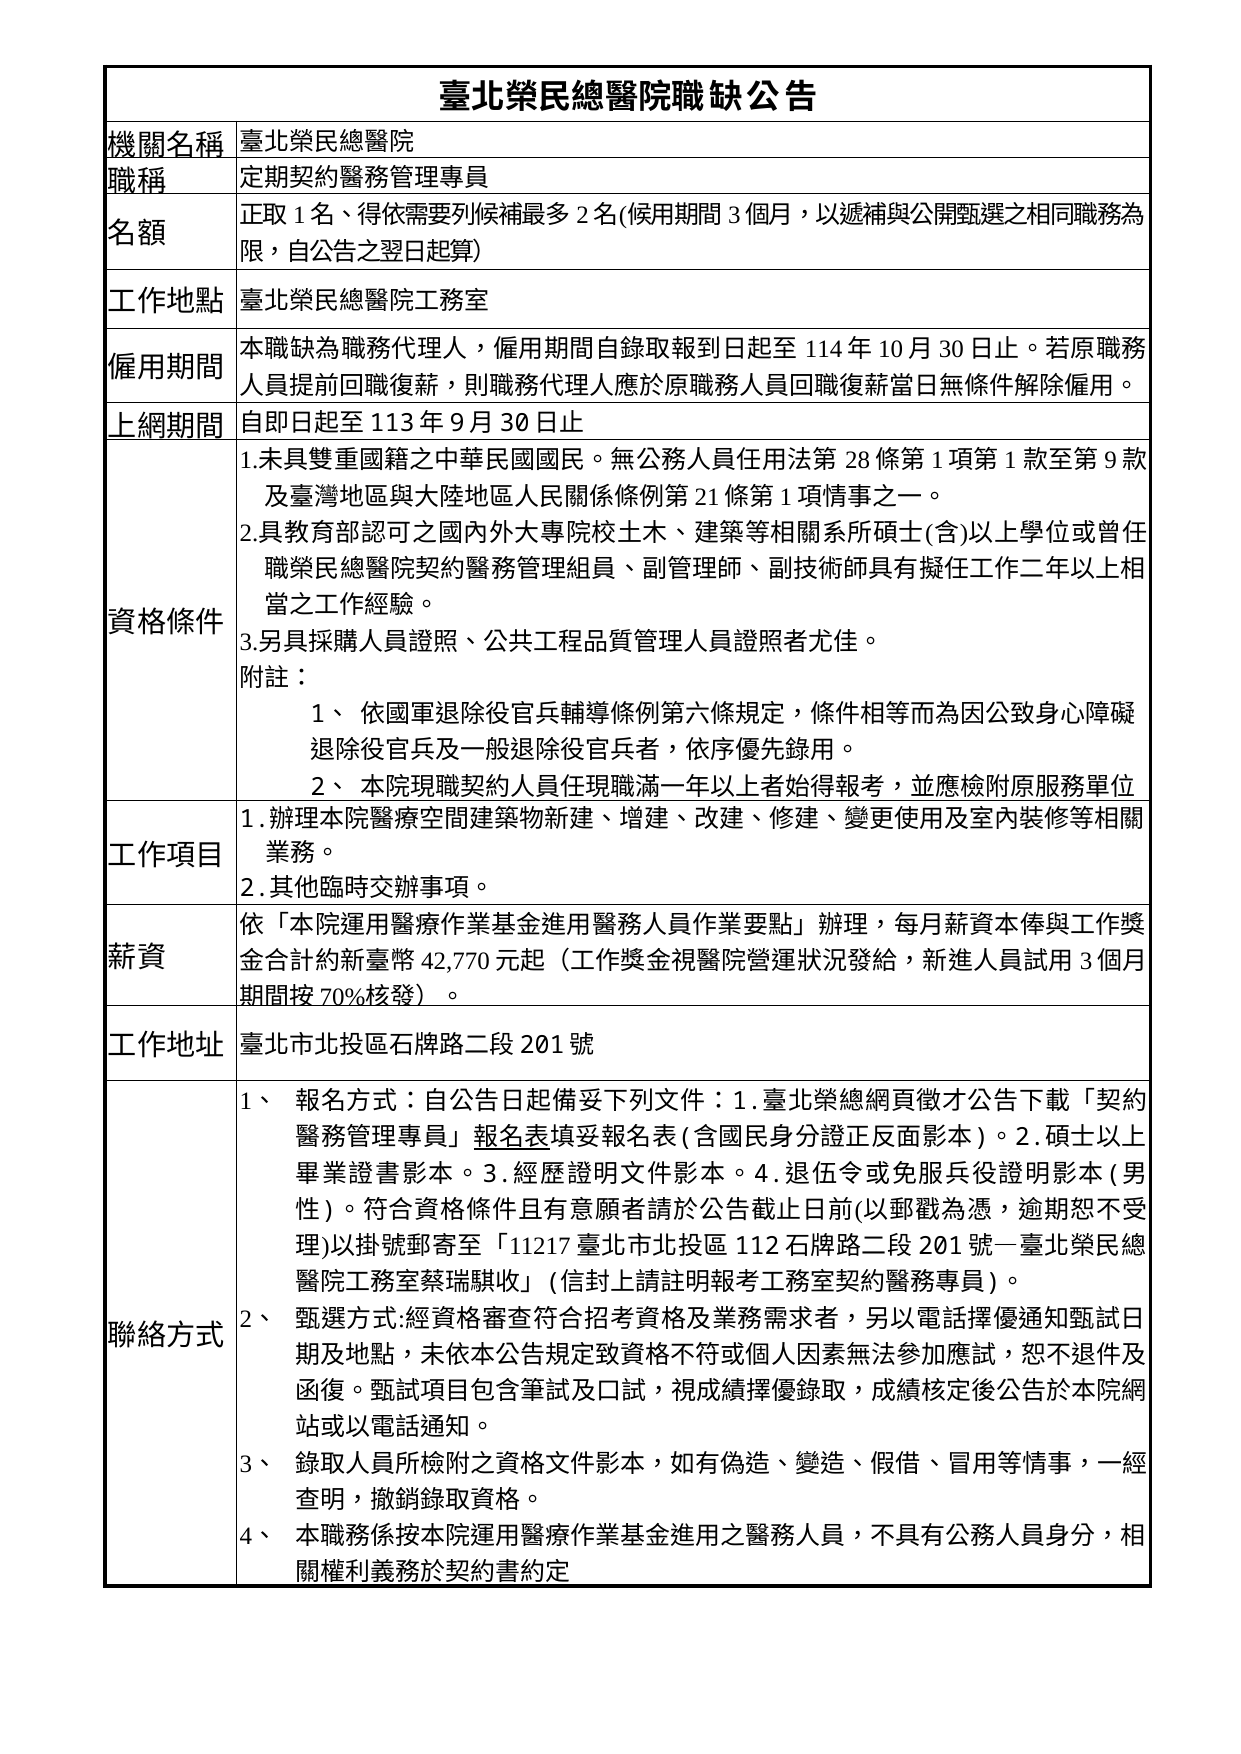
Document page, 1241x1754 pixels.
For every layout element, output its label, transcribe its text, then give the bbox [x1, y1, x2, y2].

table_cell 依「本院運用醫療作業基金進用醫務人員作業要點」辦理，每月薪資本俸與工作獎金合計約新臺幣42,770元起（工作獎金視醫院營運狀況發給，新進人員試用3個月期間按70%核發）。 [237, 905, 1149, 1005]
table_cell 工作地點 [107, 270, 236, 328]
table_cell 僱用期間 [107, 329, 236, 402]
table_cell 薪資 [107, 905, 236, 1005]
table_cell 正取1名、得依需要列候補最多2名(候用期間3個月，以遞補與公開甄選之相同職務為限，自公告之翌日起算） [237, 194, 1149, 269]
table_cell 本職缺為職務代理人，僱用期間自錄取報到日起至114年10月30日止。若原職務人員提前回職復薪，則職務代理人應於原職務人員回職復薪當日無條件解除僱用。 [237, 329, 1149, 402]
table_cell 名額 [107, 194, 236, 269]
table_cell 1.未具雙重國籍之中華民國國民。無公務人員任用法第28條第1項第1 款至第9款及臺灣地區與大陸地區人民關係條例第21條第1項情事之一。 2.具教育部認可之國內外大專院校土木、建築等相關系所碩士(含)以上學位或曾任職榮民總醫院契約醫務管理組員、副管理師、副技術師具有擬任工作二年以上相當之工作經驗。 3.另具採購人員證照、公共工程品質管理人員證照者尤佳。 附註： 依國軍退除役官兵輔導條例第六條規定，條件相等而為因公致身心障礙退除役官兵及一般退除役官兵者，依序優先錄用。 本院現職契約人員任現職滿一年以上者始得報考，並應檢附原服務單位同意書，未附者不得參加應試。 [237, 440, 1149, 800]
table_cell 臺北榮民總醫院 [237, 122, 1149, 157]
table_cell 聯絡方式 [107, 1081, 236, 1584]
table_cell 工作項目 [107, 801, 236, 904]
table_cell 臺北市北投區石牌路二段201號 [237, 1006, 1149, 1080]
table_cell 1.辦理本院醫療空間建築物新建、增建、改建、修建、變更使用及室內裝修等相關業務。 2.其他臨時交辦事項。 [237, 801, 1149, 904]
table_cell 臺北榮民總醫院工務室 [237, 270, 1149, 328]
table_cell 定期契約醫務管理專員 [237, 158, 1149, 193]
table_header 臺北榮民總醫院職缺公告 [107, 68, 1149, 121]
table_cell 報名方式：自公告日起備妥下列文件：1.臺北榮總網頁徵才公告下載「契約醫務管理專員」報名表填妥報名表(含國民身分證正反面影本)。2.碩士以上畢業證書影本。3.經歷證明文件影本。4.退伍令或免服兵役證明影本(男性)。符合資格條件且有意願者請於公告截止日前(以郵戳為憑，逾期恕不受理)以掛號郵寄至「11217臺北市北投區112石牌路二段201號—臺北榮民總醫院工務室蔡瑞騏收」(信封上請註明報考工務室契約醫務專員)。 甄選方式:經資格審查符合招考資格及業務需求者，另以電話擇優通知甄試日期及地點，未依本公告規定致資格不符或個人因素無法參加應試，恕不退件及函復。甄試項目包含筆試及口試，視成績擇優錄取，成績核定後公告於本院網站或以電話通知。 錄取人員所檢附之資格文件影本，如有偽造、變造、假借、冒用等情事，一經查明，撤銷錄取資格。 本職務係按本院運用醫療作業基金進用之醫務人員，不具有公務人員身分，相關權利義務於契約書約定 聯絡方式：(02)2871-2121#89281 蔡瑞騏先生。 [237, 1081, 1149, 1584]
table_cell 上網期間 [107, 403, 236, 439]
table_cell 職稱 [107, 158, 236, 193]
table_cell 資格條件 [107, 440, 236, 800]
table_cell 機關名稱 [107, 122, 236, 157]
table_cell 自即日起至113年9月30日止 [237, 403, 1149, 439]
table_cell 工作地址 [107, 1006, 236, 1080]
